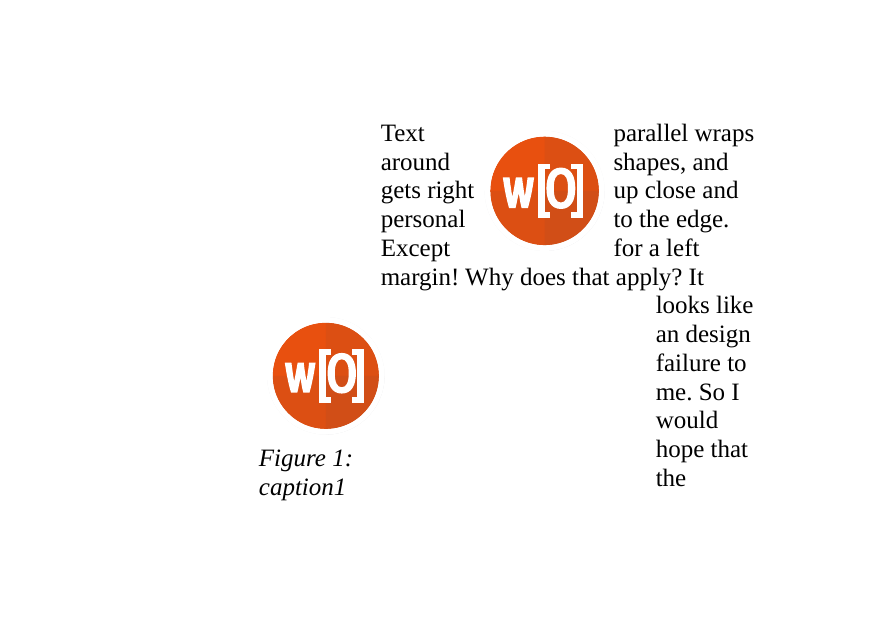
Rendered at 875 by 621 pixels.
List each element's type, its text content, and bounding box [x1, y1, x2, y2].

text Text parallel wraps around shapes, and gets right up close and personal to the edge. Except for a left margin! Why does that apply? It looks like an design failure to me. So I would hope that the [259, 118, 756, 492]
text Figure 1: caption1 [259, 309, 393, 501]
